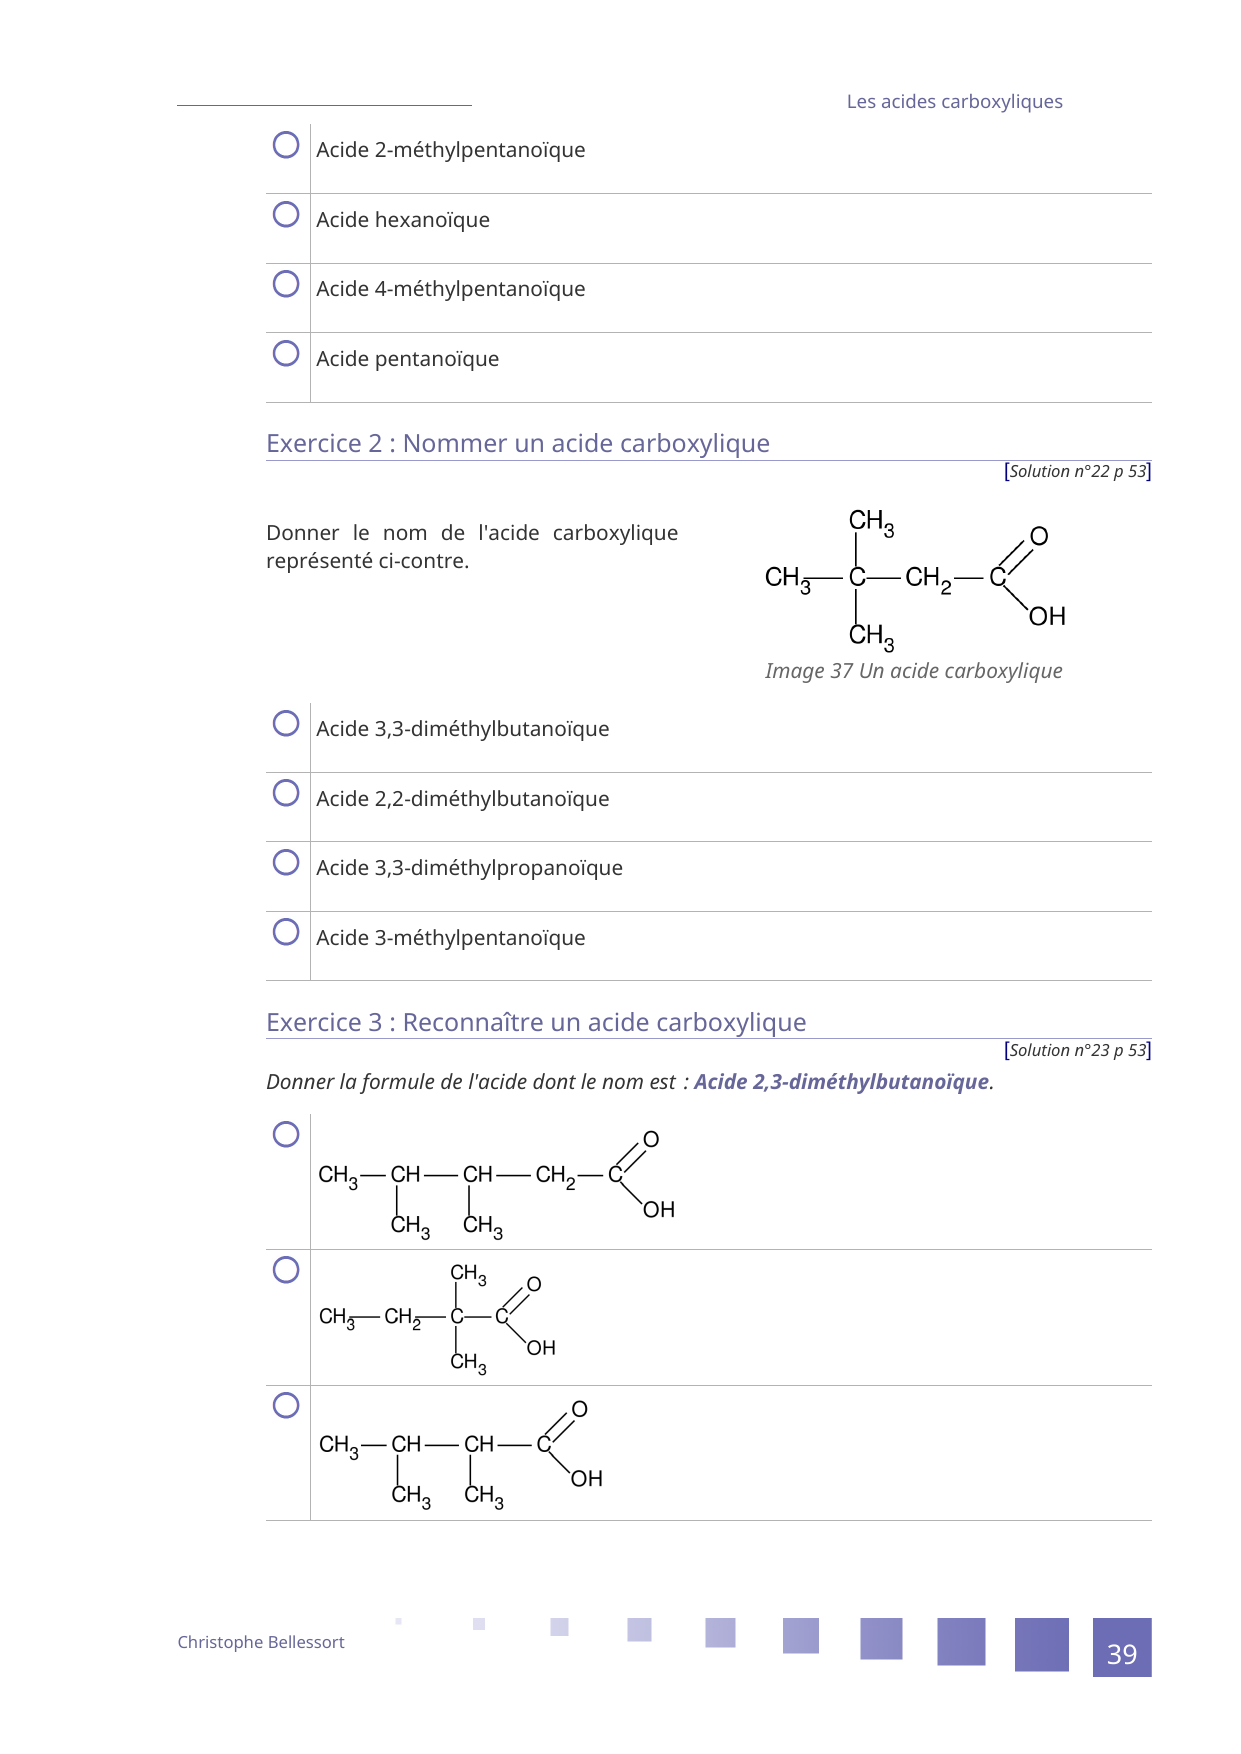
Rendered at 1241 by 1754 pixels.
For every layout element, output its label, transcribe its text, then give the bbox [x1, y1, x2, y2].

text [Solution n°23 p 54] [266, 1039, 1152, 1061]
picture [271, 847, 301, 877]
table_cell [266, 773, 310, 807]
table_cell [266, 1250, 310, 1385]
title Exercice 3 : Reconnaître un acide carboxylique [266, 1004, 1152, 1038]
picture [271, 708, 301, 738]
table_cell [266, 842, 310, 847]
table_cell [266, 848, 310, 911]
picture [271, 129, 301, 160]
table_header Donner le nom de l'acide carboxylique représenté ci-contre. [266, 505, 1152, 685]
table_cell Acide 3,3-diméthylpropanoïque [311, 842, 1152, 911]
table_cell Acide 4-méthylpentanoïque [311, 264, 1152, 332]
table_cell Acide 2,2-diméthylbutanoïque [311, 773, 1152, 841]
table_cell [311, 1386, 1152, 1520]
table_header Acide 2-méthylpentanoïque [311, 124, 1152, 193]
table_header [266, 124, 310, 193]
picture [351, 1618, 1152, 1678]
picture [271, 916, 301, 947]
title Exercice 2 : Nommer un acide carboxylique [266, 426, 1152, 460]
picture [316, 1125, 679, 1244]
table_cell [311, 1250, 1152, 1385]
table_cell Acide pentanoïque [311, 333, 1152, 402]
table_cell [266, 912, 310, 980]
table_header [266, 709, 310, 772]
table_cell [266, 333, 310, 402]
table_header Acide 3,3-diméthylbutanoïque [311, 703, 1152, 772]
table_header [311, 1114, 1152, 1249]
picture [761, 505, 1069, 657]
picture [316, 1260, 560, 1379]
table_header [266, 1114, 310, 1249]
picture [271, 1119, 301, 1149]
table_cell Acide hexanoïque [311, 194, 1152, 263]
picture [316, 1396, 606, 1515]
table_cell [266, 264, 310, 332]
table_cell Acide 3-méthylpentanoïque [311, 912, 1152, 980]
picture [271, 1390, 301, 1420]
table_header [266, 703, 310, 708]
text Donner la formule de l'acide dont le nom est : Acide 2,3-diméthylbutanoïque. [266, 1067, 1152, 1096]
table_cell [266, 808, 310, 841]
picture [271, 268, 301, 299]
picture [271, 1255, 301, 1285]
table_cell [266, 1386, 310, 1520]
text [Solution n°22 p 54] [266, 461, 1152, 483]
picture [271, 199, 301, 229]
picture [271, 777, 301, 808]
table_cell [266, 194, 310, 263]
picture [271, 338, 301, 368]
